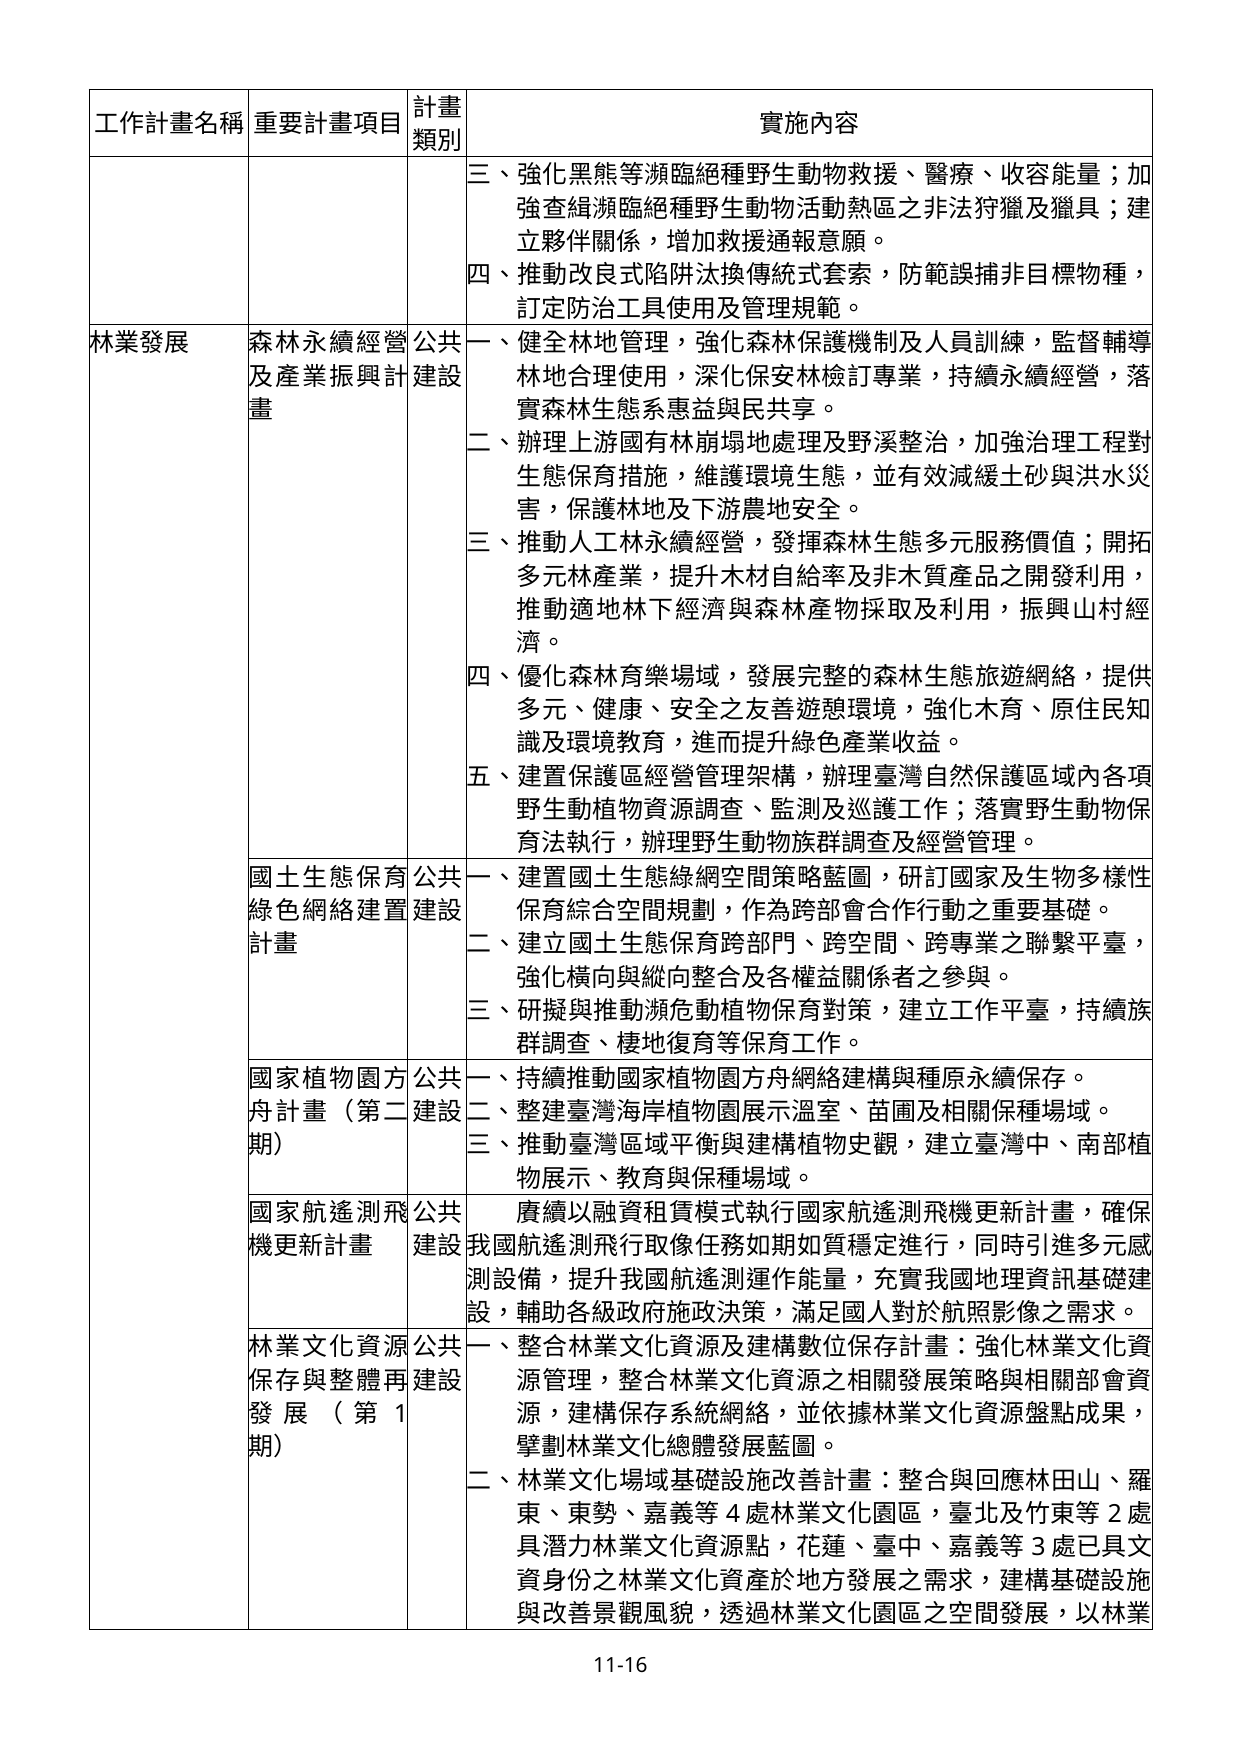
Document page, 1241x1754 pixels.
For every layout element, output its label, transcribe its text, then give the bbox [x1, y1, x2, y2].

table_cell 一、建置國土生態綠網空間策略藍圖，研訂國家及生物多樣性保育綜合空間規劃，作為跨部會合作行動之重要基礎。 二、建立國土生態保育跨部門、跨空間、跨專業之聯繫平臺，強化橫向與縱向整合及各權益關係者之參與。 三、研擬與推動瀕危動植物保育對策，建立工作平臺，持續族群調查、棲地復育等保育工作。 [467, 859, 1152, 1059]
table_header 工作計畫名稱 [90, 90, 248, 156]
table_cell 一、持續推動國家植物園方舟網絡建構與種原永續保存。 二、整建臺灣海岸植物園展示溫室、苗圃及相關保種場域。 三、推動臺灣區域平衡與建構植物史觀，建立臺灣中、南部植物展示、教育與保種場域。 [467, 1060, 1152, 1194]
table_cell 林業發展 [90, 325, 248, 1629]
table_cell 國土生態保育綠色網絡建置計畫 [249, 859, 407, 1059]
table_cell 公共建設 [408, 859, 466, 1059]
table_cell 公共建設 [408, 1195, 466, 1328]
table_cell 公共建設 [408, 1329, 466, 1629]
table_cell 國家航遙測飛機更新計畫 [249, 1195, 407, 1328]
table_cell 公共建設 [408, 325, 466, 858]
table_cell 林業文化資源保存與整體再發展（第1期） [249, 1329, 407, 1629]
table_header 實施內容 [467, 90, 1152, 156]
table_cell 一、健全林地管理，強化森林保護機制及人員訓練，監督輔導林地合理使用，深化保安林檢訂專業，持續永續經營，落實森林生態系惠益與民共享。 二、辦理上游國有林崩塌地處理及野溪整治，加強治理工程對生態保育措施，維護環境生態，並有效減緩土砂與洪水災害，保護林地及下游農地安全。 三、推動人工林永續經營，發揮森林生態多元服務價值；開拓多元林產業，提升木材自給率及非木質產品之開發利用，推動適地林下經濟與森林產物採取及利用，振興山村經濟。 四、優化森林育樂場域，發展完整的森林生態旅遊網絡，提供多元、健康、安全之友善遊憩環境，強化木育、原住民知識及環境教育，進而提升綠色產業收益。 五、建置保護區經營管理架構，辦理臺灣自然保護區域內各項野生動植物資源調查、監測及巡護工作；落實野生動物保育法執行，辦理野生動物族群調查及經營管理。 [467, 325, 1152, 858]
table_cell 森林永續經營及產業振興計畫 [249, 325, 407, 858]
table_cell [249, 157, 407, 324]
table_header 計畫類別 [408, 90, 466, 156]
table_header 重要計畫項目 [249, 90, 407, 156]
table_cell 賡續以融資租賃模式執行國家航遙測飛機更新計畫，確保我國航遙測飛行取像任務如期如質穩定進行，同時引進多元感測設備，提升我國航遙測運作能量，充實我國地理資訊基礎建設，輔助各級政府施政決策，滿足國人對於航照影像之需求。 [467, 1195, 1152, 1328]
table_cell 一、整合林業文化資源及建構數位保存計畫：強化林業文化資源管理，整合林業文化資源之相關發展策略與相關部會資源，建構保存系統網絡，並依據林業文化資源盤點成果，擘劃林業文化總體發展藍圖。 二、林業文化場域基礎設施改善計畫：整合與回應林田山、羅東、東勢、嘉義等4處林業文化園區，臺北及竹東等2處具潛力林業文化資源點，花蓮、臺中、嘉義等3處已具文資身份之林業文化資產於地方發展之需求，建構基礎設施與改善景觀風貌，透過林業文化園區之空間發展，以林業 [467, 1329, 1152, 1629]
table_cell 三、強化黑熊等瀕臨絕種野生動物救援、醫療、收容能量；加強查緝瀕臨絕種野生動物活動熱區之非法狩獵及獵具；建立夥伴關係，增加救援通報意願。 四、推動改良式陷阱汰換傳統式套索，防範誤捕非目標物種，訂定防治工具使用及管理規範。 [467, 157, 1152, 324]
table_cell 國家植物園方舟計畫（第二期） [249, 1060, 407, 1194]
table_cell 公共建設 [408, 1060, 466, 1194]
table_cell [408, 157, 466, 324]
